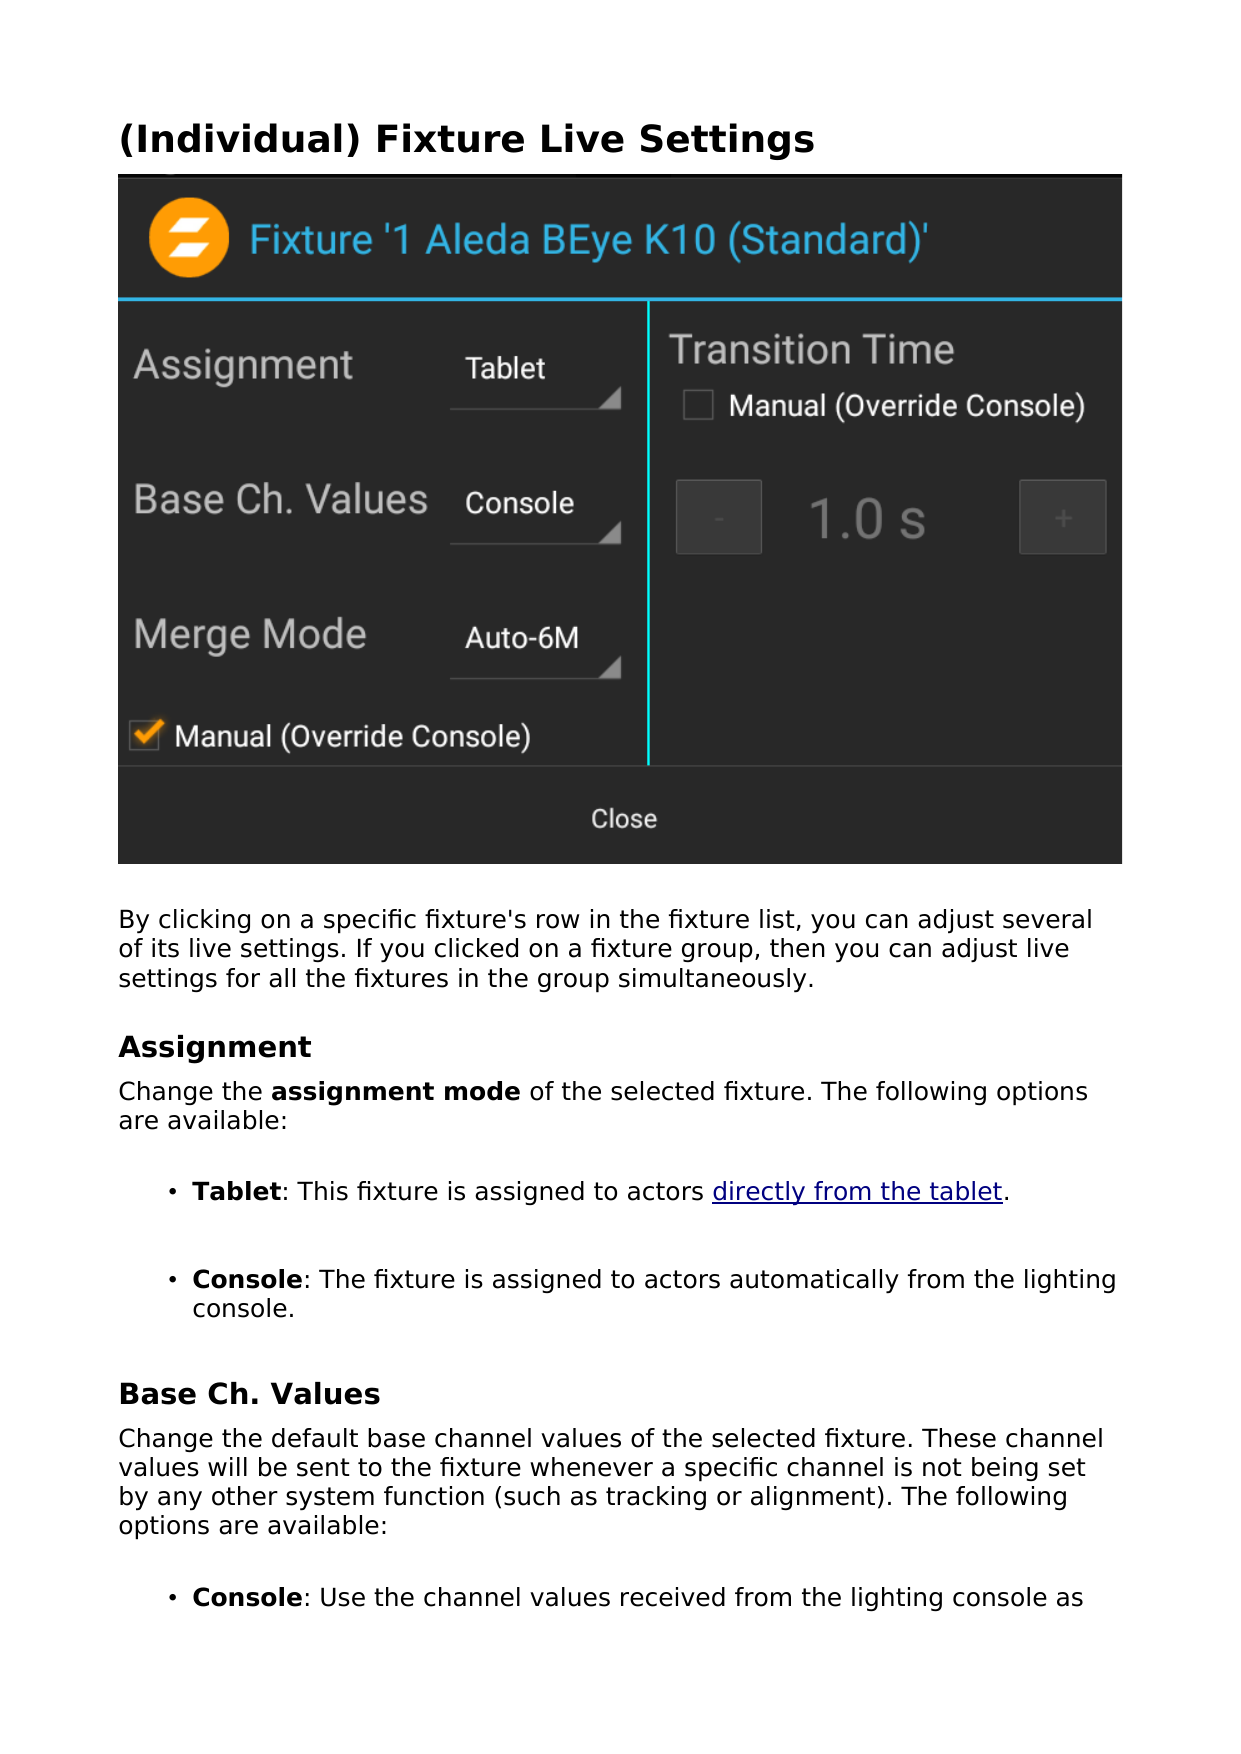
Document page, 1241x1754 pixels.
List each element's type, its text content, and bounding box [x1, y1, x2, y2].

list Console: Use the channel values received from the lighting console as [177, 1583, 1122, 1612]
picture [118, 174, 1123, 864]
text Change the default base channel values of the selected fixture. These channel values will be sent to the fixture whenever a specific channel is not being set by any other system function (such as tracking or alignment). The following options are available: [118, 1424, 1122, 1541]
subtitle Assignment [118, 1031, 1122, 1064]
text By clicking on a specific fixture's row in the fixture list, you can adjust several of its live settings. If you clicked on a fixture group, then you can adjust live settings for all the fixtures in the group simultaneously. [118, 906, 1122, 993]
subtitle Base Ch. Values [118, 1378, 1122, 1412]
list Tablet: This fixture is assigned to actors directly from the tablet. [177, 1177, 1122, 1265]
list Console: The fixture is assigned to actors automatically from the lighting console. [177, 1265, 1122, 1323]
subtitle (Individual) Fixture Live Settings [118, 118, 1122, 162]
text Change the assignment mode of the selected fixture. The following options are available: [118, 1077, 1122, 1135]
